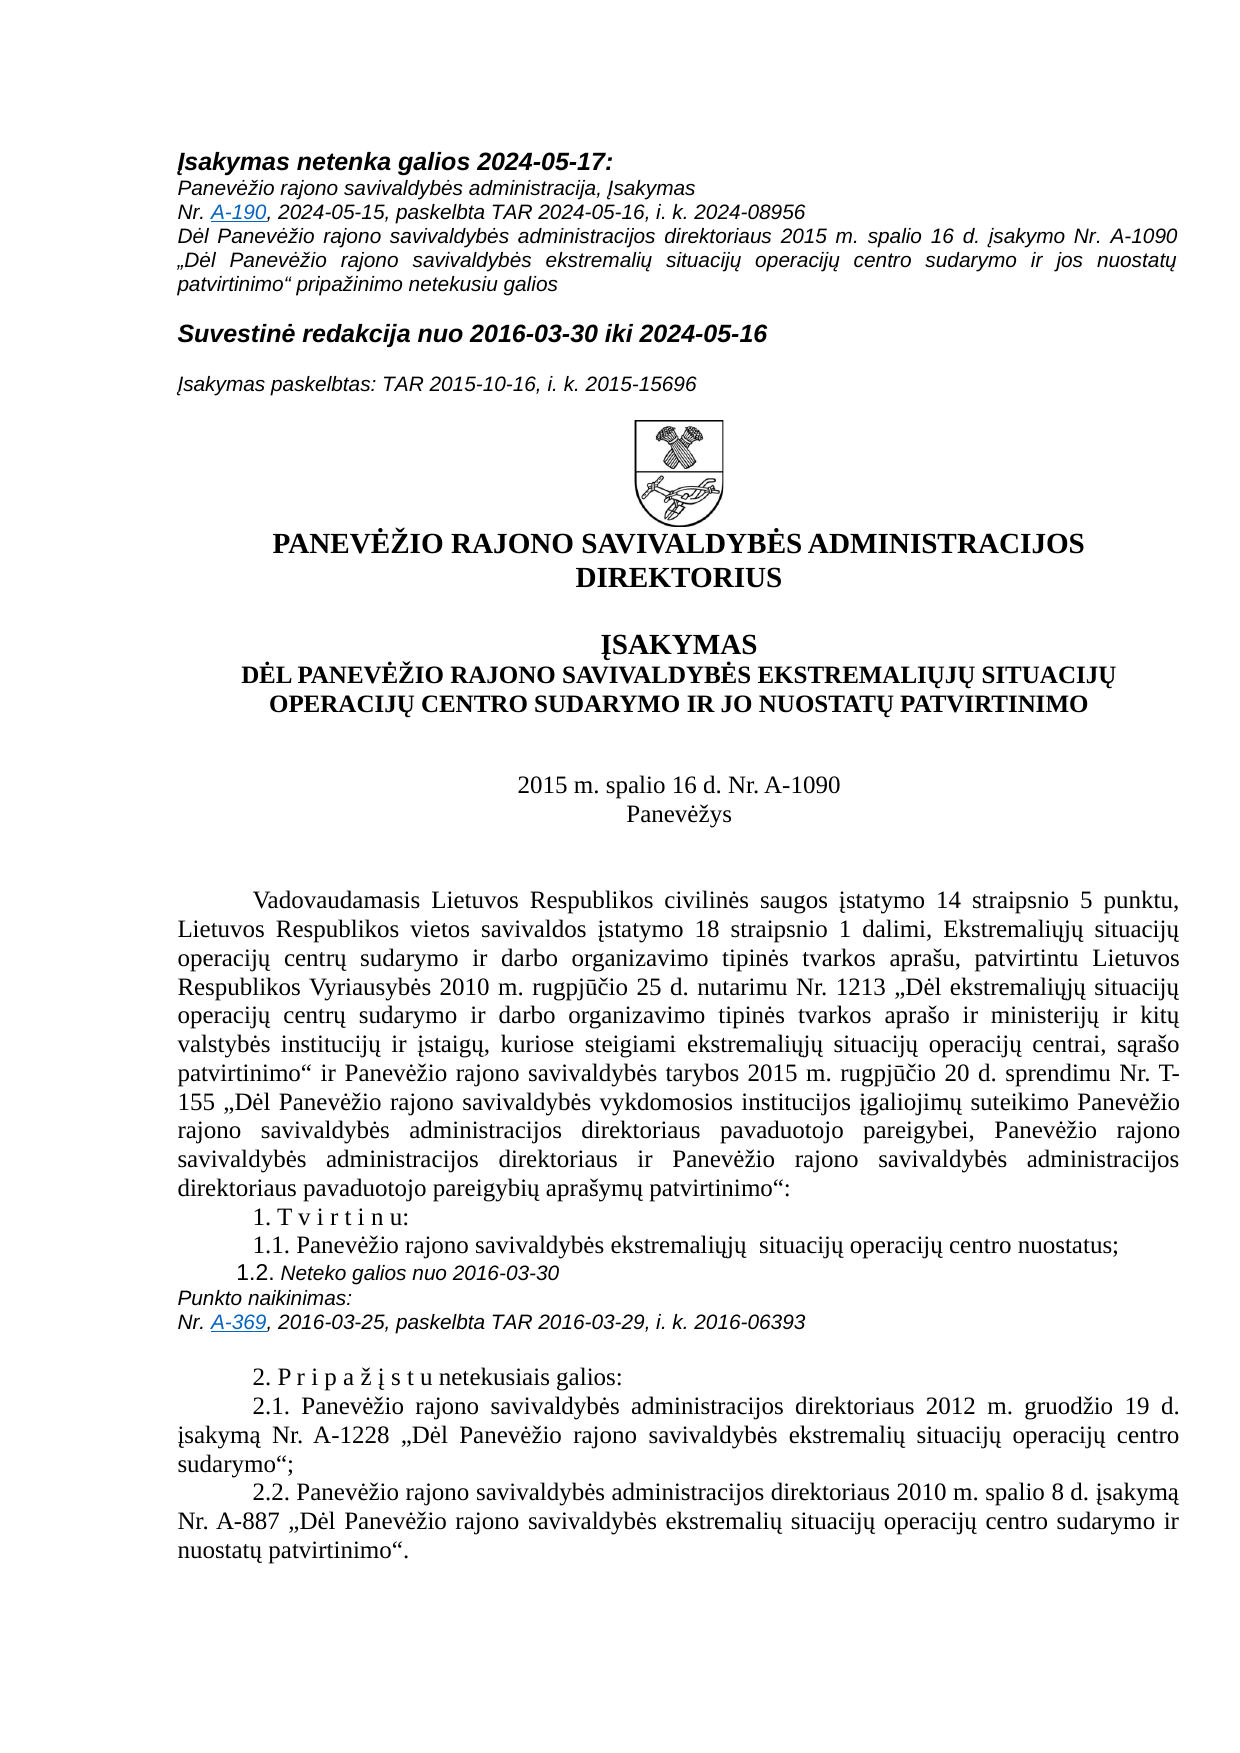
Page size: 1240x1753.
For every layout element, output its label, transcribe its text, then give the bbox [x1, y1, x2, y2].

text Įsakymas netenka galios 2024-05-17: [177, 147, 1181, 176]
text DIREKTORIUS [177, 560, 1181, 593]
text PANEVĖŽIO RAJONO SAVIVALDYBĖS ADMINISTRACIJOS [177, 526, 1181, 560]
subtitle Vadovaudamasis Lietuvos Respublikos civilinės saugos įstatymo 14 straipsnio 5 punktu, Lietuvos Respublikos vietos savivaldos įstatymo 18 straipsnio 1 dalimi, Ekstremaliųjų situacijų operacijų centrų sudarymo ir darbo organizavimo tipinės tvarkos aprašu, patvirtintu Lietuvos Respublikos Vyriausybės 2010 m. rugpjūčio 25 d. nutarimu Nr. 1213 „Dėl ekstremaliųjų situacijų operacijų centrų sudarymo ir darbo organizavimo tipinės tvarkos aprašo ir ministerijų ir kitų valstybės institucijų ir įstaigų, kuriose steigiami ekstremaliųjų situacijų operacijų centrai, sąrašo patvirtinimo“ ir Panevėžio rajono savivaldybės tarybos 2015 m. rugpjūčio 20 d. sprendimu Nr. T-155 „Dėl Panevėžio rajono savivaldybės vykdomosios institucijos įgaliojimų suteikimo Panevėžio rajono savivaldybės administracijos direktoriaus pavaduotojo pareigybei, Panevėžio rajono savivaldybės administracijos direktoriaus ir Panevėžio rajono savivaldybės administracijos direktoriaus pavaduotojo pareigybių aprašymų patvirtinimo“: [177, 886, 1181, 1202]
text 2. P r i p a ž į s t u netekusiais galios: [177, 1362, 1181, 1391]
text ĮSAKYMAS [177, 627, 1181, 660]
text 2.1. Panevėžio rajono savivaldybės administracijos direktoriaus 2012 m. gruodžio 19 d. įsakymą Nr. A-1228 „Dėl Panevėžio rajono savivaldybės ekstremalių situacijų operacijų centro sudarymo“; [177, 1391, 1181, 1477]
text 2.2. Panevėžio rajono savivaldybės administracijos direktoriaus 2010 m. spalio 8 d. įsakymą Nr. A-887 „Dėl Panevėžio rajono savivaldybės ekstremalių situacijų operacijų centro sudarymo ir nuostatų patvirtinimo“. [177, 1477, 1181, 1564]
text Nr. A-369, 2016-03-25, paskelbta TAR 2016-03-29, i. k. 2016-06393 [177, 1310, 1181, 1334]
text Punkto naikinimas: [177, 1286, 1181, 1310]
text Nr. A-190, 2024-05-15, paskelbta TAR 2024-05-16, i. k. 2024-08956 [177, 199, 1181, 223]
text Suvestinė redakcija nuo 2016-03-30 iki 2024-05-16 [177, 319, 1181, 348]
text 1.2. Neteko galios nuo 2016-03-30 [177, 1259, 1181, 1286]
text Įsakymas paskelbtas: TAR 2015-10-16, i. k. 2015-15696 [177, 372, 1181, 396]
text DĖL PANEVĖŽIO RAJONO SAVIVALDYBĖS EKSTREMALIŲJŲ SITUACIJŲ OPERACIJŲ CENTRO SUDARYMO IR JO NUOSTATŲ PATVIRTINIMO [177, 660, 1181, 718]
text 2015 m. spalio 16 d. Nr. A-1090 [177, 771, 1181, 799]
text Dėl Panevėžio rajono savivaldybės administracijos direktoriaus 2015 m. spalio 16 d. įsakymo Nr. A-1090 „Dėl Panevėžio rajono savivaldybės ekstremalių situacijų operacijų centro sudarymo ir jos nuostatų patvirtinimo“ pripažinimo netekusiu galios [177, 223, 1181, 295]
text 1. T v i r t i n u: [177, 1202, 1181, 1231]
text Panevėžys [177, 799, 1181, 828]
text 1.1. Panevėžio rajono savivaldybės ekstremaliųjų situacijų operacijų centro nuostatus; [177, 1231, 1181, 1259]
text Panevėžio rajono savivaldybės administracija, Įsakymas [177, 176, 1181, 199]
